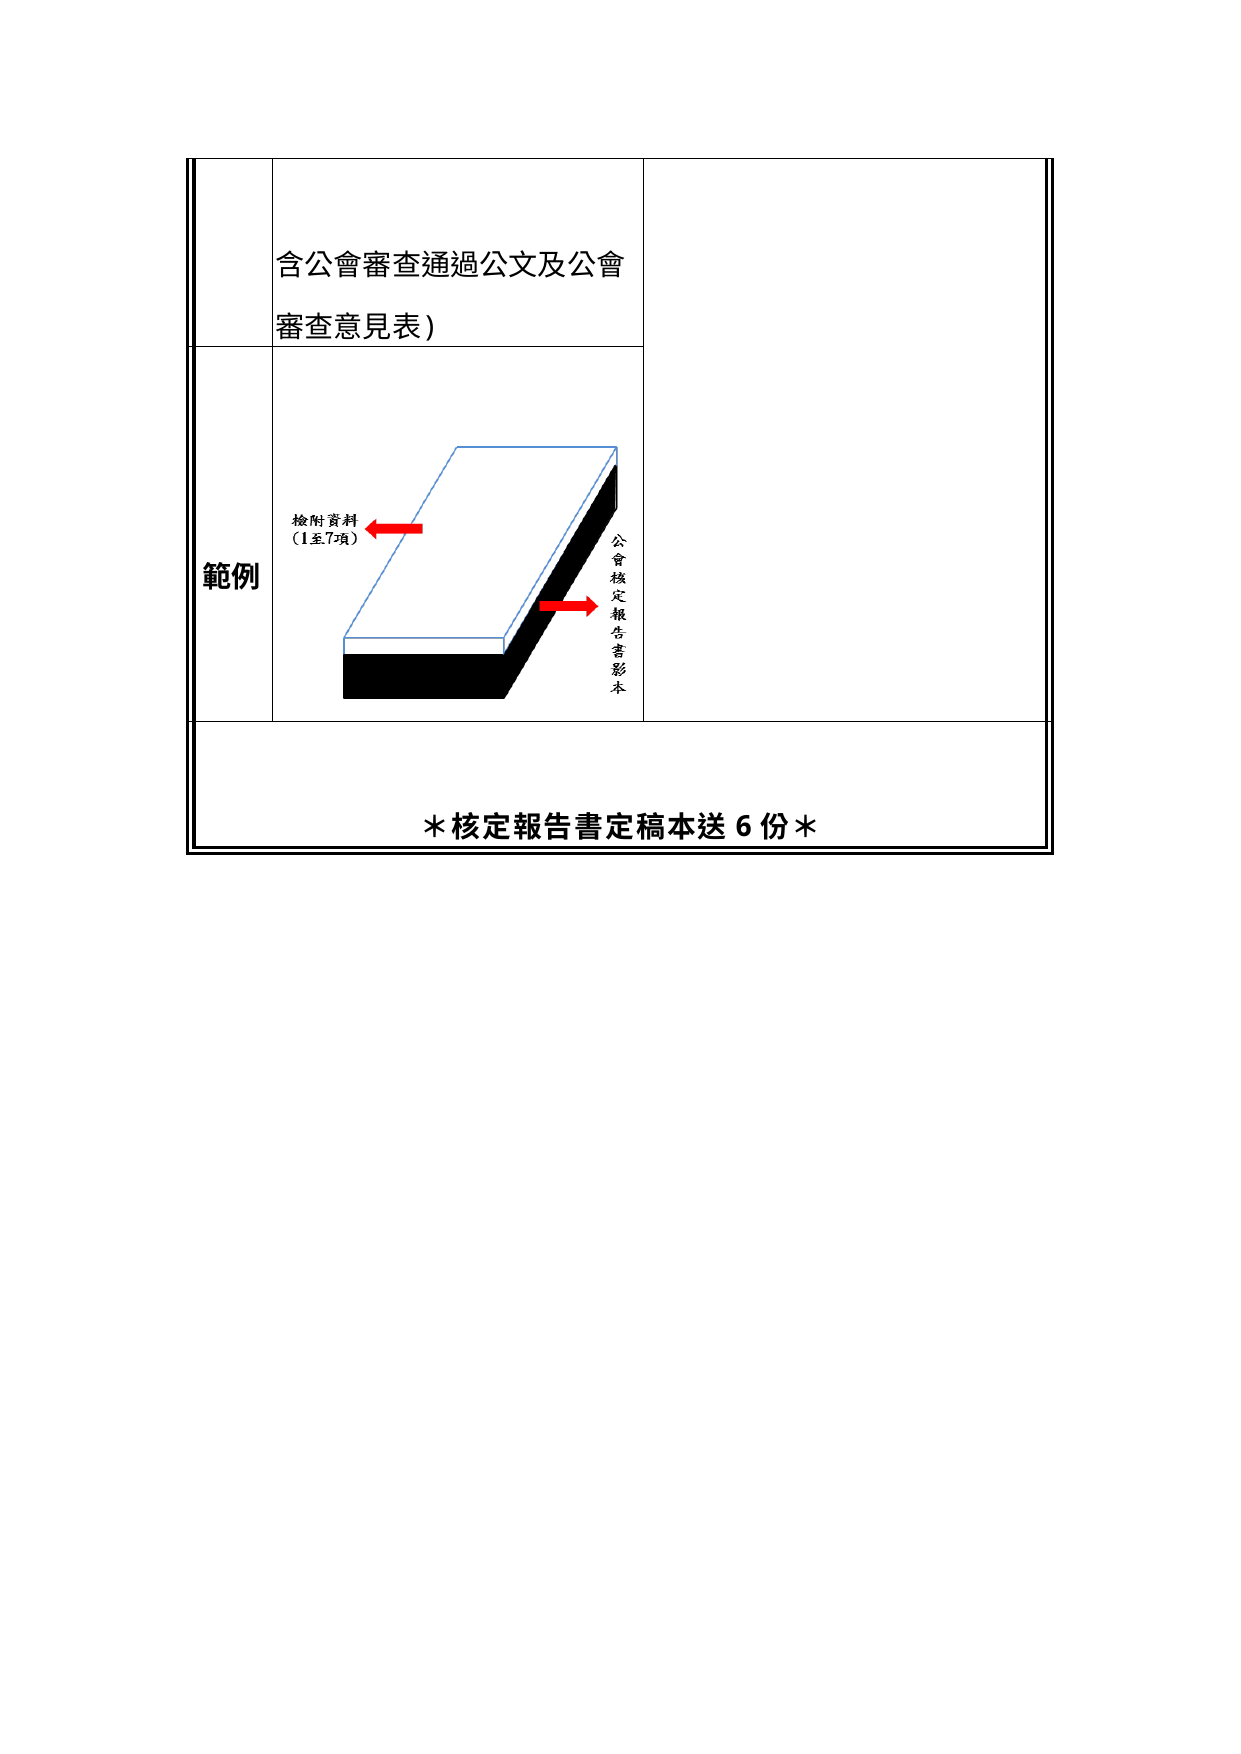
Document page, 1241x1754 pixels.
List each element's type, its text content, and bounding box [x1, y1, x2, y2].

table_cell 範例 [196, 347, 272, 721]
table_cell [644, 159, 1045, 721]
table_cell 含公會審查通過公文及公會審查意見表) [273, 159, 643, 346]
table_cell ＊核定報告書定稿本送6份＊ [196, 722, 1045, 846]
table_cell [273, 347, 643, 721]
table_cell [196, 159, 272, 346]
